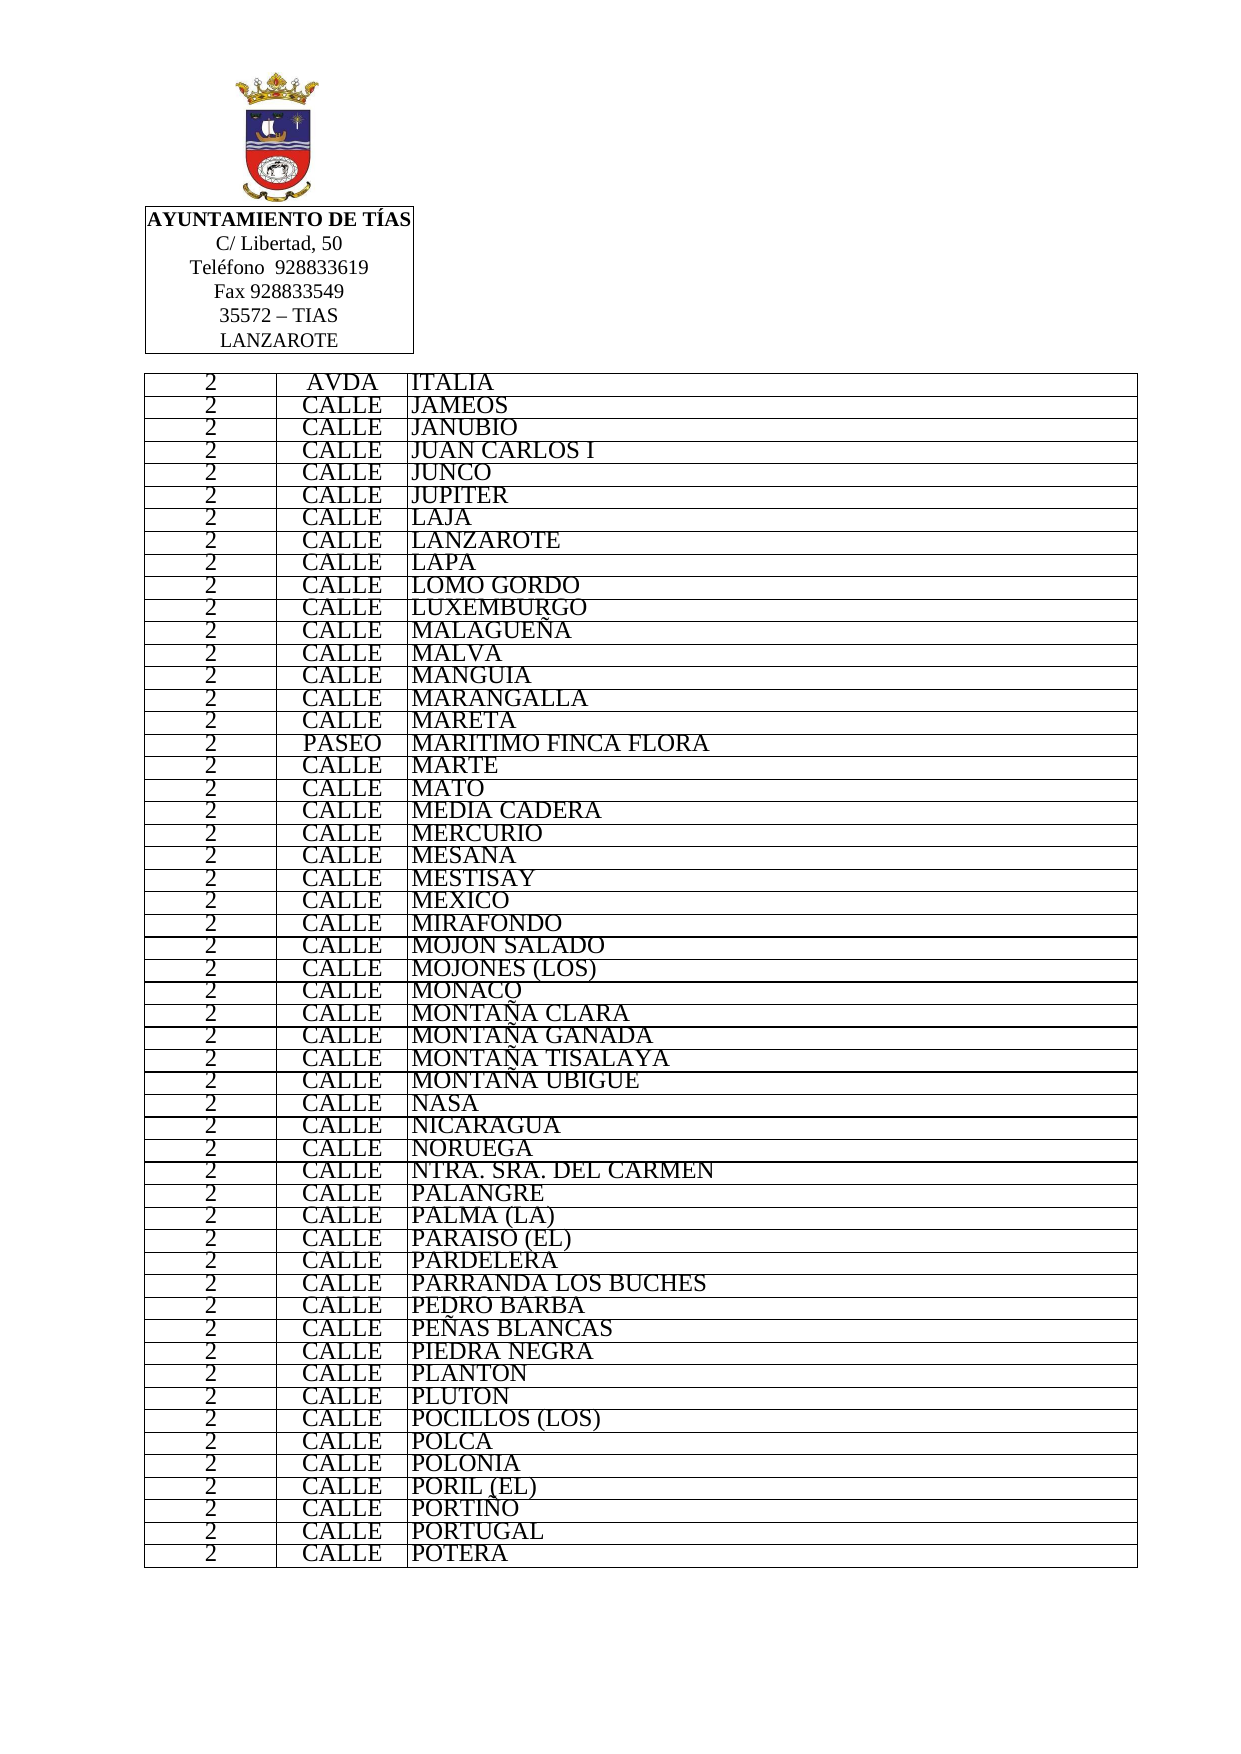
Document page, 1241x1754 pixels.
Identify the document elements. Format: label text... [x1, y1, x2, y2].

table_cell CALLE [277, 1298, 407, 1319]
table_cell 2 [145, 1343, 276, 1364]
table_cell 2 [145, 825, 276, 846]
table_cell 2 [145, 960, 276, 981]
table_cell 2 [145, 1140, 276, 1161]
table_cell POLCA [408, 1433, 1137, 1454]
table_header 2 [145, 374, 276, 396]
table_cell POCILLOS (LOS) [408, 1410, 1137, 1432]
table_cell CALLE [277, 1140, 407, 1161]
table_cell CALLE [277, 1545, 407, 1567]
table_cell MEXICO [408, 892, 1137, 914]
table_cell 2 [145, 1095, 276, 1116]
table_cell 2 [145, 1545, 276, 1567]
table_cell CALLE [277, 690, 407, 711]
table_cell CALLE [277, 1118, 407, 1139]
table_cell 2 [145, 1523, 276, 1544]
table_cell MONTAÑA CLARA [408, 1005, 1137, 1026]
table_cell CALLE [277, 1478, 407, 1499]
table_cell MEDIA CADERA [408, 802, 1137, 824]
table_cell CALLE [277, 1050, 407, 1071]
table_cell CALLE [277, 645, 407, 666]
table_cell MONACO [408, 983, 1137, 1004]
table_cell JAMEOS [408, 397, 1137, 418]
table_cell CALLE [277, 802, 407, 824]
table_cell 2 [145, 645, 276, 666]
table_cell PLUTON [408, 1388, 1137, 1409]
table_cell 2 [145, 1050, 276, 1071]
table_cell 2 [145, 1230, 276, 1252]
table_cell CALLE [277, 1005, 407, 1026]
table_cell CALLE [277, 1500, 407, 1522]
table_cell CALLE [277, 464, 407, 486]
table_cell PARAISO (EL) [408, 1230, 1137, 1252]
table_cell 2 [145, 870, 276, 891]
table_cell 2 [145, 847, 276, 869]
table_cell MIRAFONDO [408, 915, 1137, 936]
table_cell 2 [145, 757, 276, 778]
table_cell MONTAÑA GANADA [408, 1028, 1137, 1049]
table_cell JUAN CARLOS I [408, 442, 1137, 463]
table_cell LAPA [408, 555, 1137, 576]
table_cell CALLE [277, 1073, 407, 1094]
table_cell LUXEMBURGO [408, 600, 1137, 621]
table_cell CALLE [277, 442, 407, 463]
table_cell CALLE [277, 780, 407, 801]
table_cell CALLE [277, 487, 407, 508]
table_cell 2 [145, 938, 276, 959]
table_cell NICARAGUA [408, 1118, 1137, 1139]
table_cell MARTE [408, 757, 1137, 778]
table_cell 2 [145, 622, 276, 643]
table_cell PALMA (LA) [408, 1208, 1137, 1229]
table_cell 2 [145, 464, 276, 486]
table_cell CALLE [277, 1208, 407, 1229]
table_cell PEÑAS BLANCAS [408, 1320, 1137, 1342]
table_cell 2 [145, 1500, 276, 1522]
table_cell PORTIÑO [408, 1500, 1137, 1522]
table_cell CALLE [277, 667, 407, 688]
table_cell 2 [145, 1185, 276, 1207]
table_cell 2 [145, 1118, 276, 1139]
table_cell 2 [145, 600, 276, 621]
table_cell 2 [145, 667, 276, 688]
table_cell MARETA [408, 712, 1137, 733]
table_cell 2 [145, 915, 276, 936]
table_cell 2 [145, 397, 276, 418]
table_cell 2 [145, 712, 276, 733]
table_cell 2 [145, 780, 276, 801]
table_header AVDA [277, 374, 407, 396]
table_cell CALLE [277, 1365, 407, 1387]
table_cell 2 [145, 892, 276, 914]
table_cell PORIL (EL) [408, 1478, 1137, 1499]
table_cell CALLE [277, 1410, 407, 1432]
table_cell 2 [145, 577, 276, 598]
table_cell JANUBIO [408, 419, 1137, 441]
table_cell 2 [145, 1320, 276, 1342]
table_cell MONTAÑA TISALAYA [408, 1050, 1137, 1071]
table_cell MALVA [408, 645, 1137, 666]
table_cell 2 [145, 1365, 276, 1387]
table_cell CALLE [277, 555, 407, 576]
table_cell CALLE [277, 938, 407, 959]
table_cell PORTUGAL [408, 1523, 1137, 1544]
table_cell CALLE [277, 419, 407, 441]
table_cell 2 [145, 419, 276, 441]
table_cell CALLE [277, 1095, 407, 1116]
table_cell CALLE [277, 1523, 407, 1544]
table_cell CALLE [277, 532, 407, 553]
table_cell 2 [145, 802, 276, 824]
table_cell 2 [145, 509, 276, 531]
table_cell CALLE [277, 397, 407, 418]
table_cell LAJA [408, 509, 1137, 531]
table_cell CALLE [277, 1433, 407, 1454]
table_cell CALLE [277, 825, 407, 846]
table_cell 2 [145, 1410, 276, 1432]
table_cell PALANGRE [408, 1185, 1137, 1207]
table_cell 2 [145, 1163, 276, 1184]
table_cell 2 [145, 532, 276, 553]
table_cell 2 [145, 1005, 276, 1026]
table_cell LANZAROTE [408, 532, 1137, 553]
table_cell CALLE [277, 1253, 407, 1274]
table_cell 2 [145, 735, 276, 756]
table_cell MONTAÑA UBIGUE [408, 1073, 1137, 1094]
table_cell CALLE [277, 1388, 407, 1409]
table_cell PLANTON [408, 1365, 1137, 1387]
table_cell CALLE [277, 915, 407, 936]
table_cell MANGUIA [408, 667, 1137, 688]
table_cell JUNCO [408, 464, 1137, 486]
table_cell 2 [145, 487, 276, 508]
table_cell MARITIMO FINCA FLORA [408, 735, 1137, 756]
table_cell MESANA [408, 847, 1137, 869]
table_cell MATO [408, 780, 1137, 801]
table_cell POTERA [408, 1545, 1137, 1567]
table_cell NASA [408, 1095, 1137, 1116]
table_cell 2 [145, 1073, 276, 1094]
table_cell PEDRO BARBA [408, 1298, 1137, 1319]
table_cell MESTISAY [408, 870, 1137, 891]
table_cell 2 [145, 983, 276, 1004]
table_cell 2 [145, 1028, 276, 1049]
table_cell CALLE [277, 622, 407, 643]
table_cell CALLE [277, 712, 407, 733]
table_cell NORUEGA [408, 1140, 1137, 1161]
table_cell 2 [145, 442, 276, 463]
table_cell CALLE [277, 509, 407, 531]
table_cell CALLE [277, 1163, 407, 1184]
table_cell 2 [145, 1253, 276, 1274]
table_cell 2 [145, 555, 276, 576]
table_cell JUPITER [408, 487, 1137, 508]
table_cell CALLE [277, 1455, 407, 1477]
table_cell 2 [145, 1275, 276, 1297]
table_cell 2 [145, 1208, 276, 1229]
table_cell PARDELERA [408, 1253, 1137, 1274]
table_cell NTRA. SRA. DEL CARMEN [408, 1163, 1137, 1184]
table_cell 2 [145, 690, 276, 711]
table_cell 2 [145, 1455, 276, 1477]
table_cell CALLE [277, 1185, 407, 1207]
table_cell 2 [145, 1298, 276, 1319]
table_cell CALLE [277, 757, 407, 778]
table_cell PIEDRA NEGRA [408, 1343, 1137, 1364]
table_cell MALAGUEÑA [408, 622, 1137, 643]
table_cell 2 [145, 1478, 276, 1499]
table_cell CALLE [277, 1230, 407, 1252]
table_cell CALLE [277, 1275, 407, 1297]
table_cell CALLE [277, 600, 407, 621]
table_cell CALLE [277, 870, 407, 891]
table_cell CALLE [277, 1343, 407, 1364]
table_cell MOJON SALADO [408, 938, 1137, 959]
table_cell MOJONES (LOS) [408, 960, 1137, 981]
table_cell MERCURIO [408, 825, 1137, 846]
table_header ITALIA [408, 374, 1137, 396]
table_cell LOMO GORDO [408, 577, 1137, 598]
table_cell 2 [145, 1433, 276, 1454]
table_cell PARRANDA LOS BUCHES [408, 1275, 1137, 1297]
table_cell POLONIA [408, 1455, 1137, 1477]
table_cell CALLE [277, 892, 407, 914]
table_cell CALLE [277, 1320, 407, 1342]
table_cell 2 [145, 1388, 276, 1409]
table_cell CALLE [277, 960, 407, 981]
table_cell CALLE [277, 1028, 407, 1049]
table_cell CALLE [277, 847, 407, 869]
table_cell CALLE [277, 983, 407, 1004]
table_cell MARANGALLA [408, 690, 1137, 711]
table_cell CALLE [277, 577, 407, 598]
table_cell PASEO [277, 735, 407, 756]
